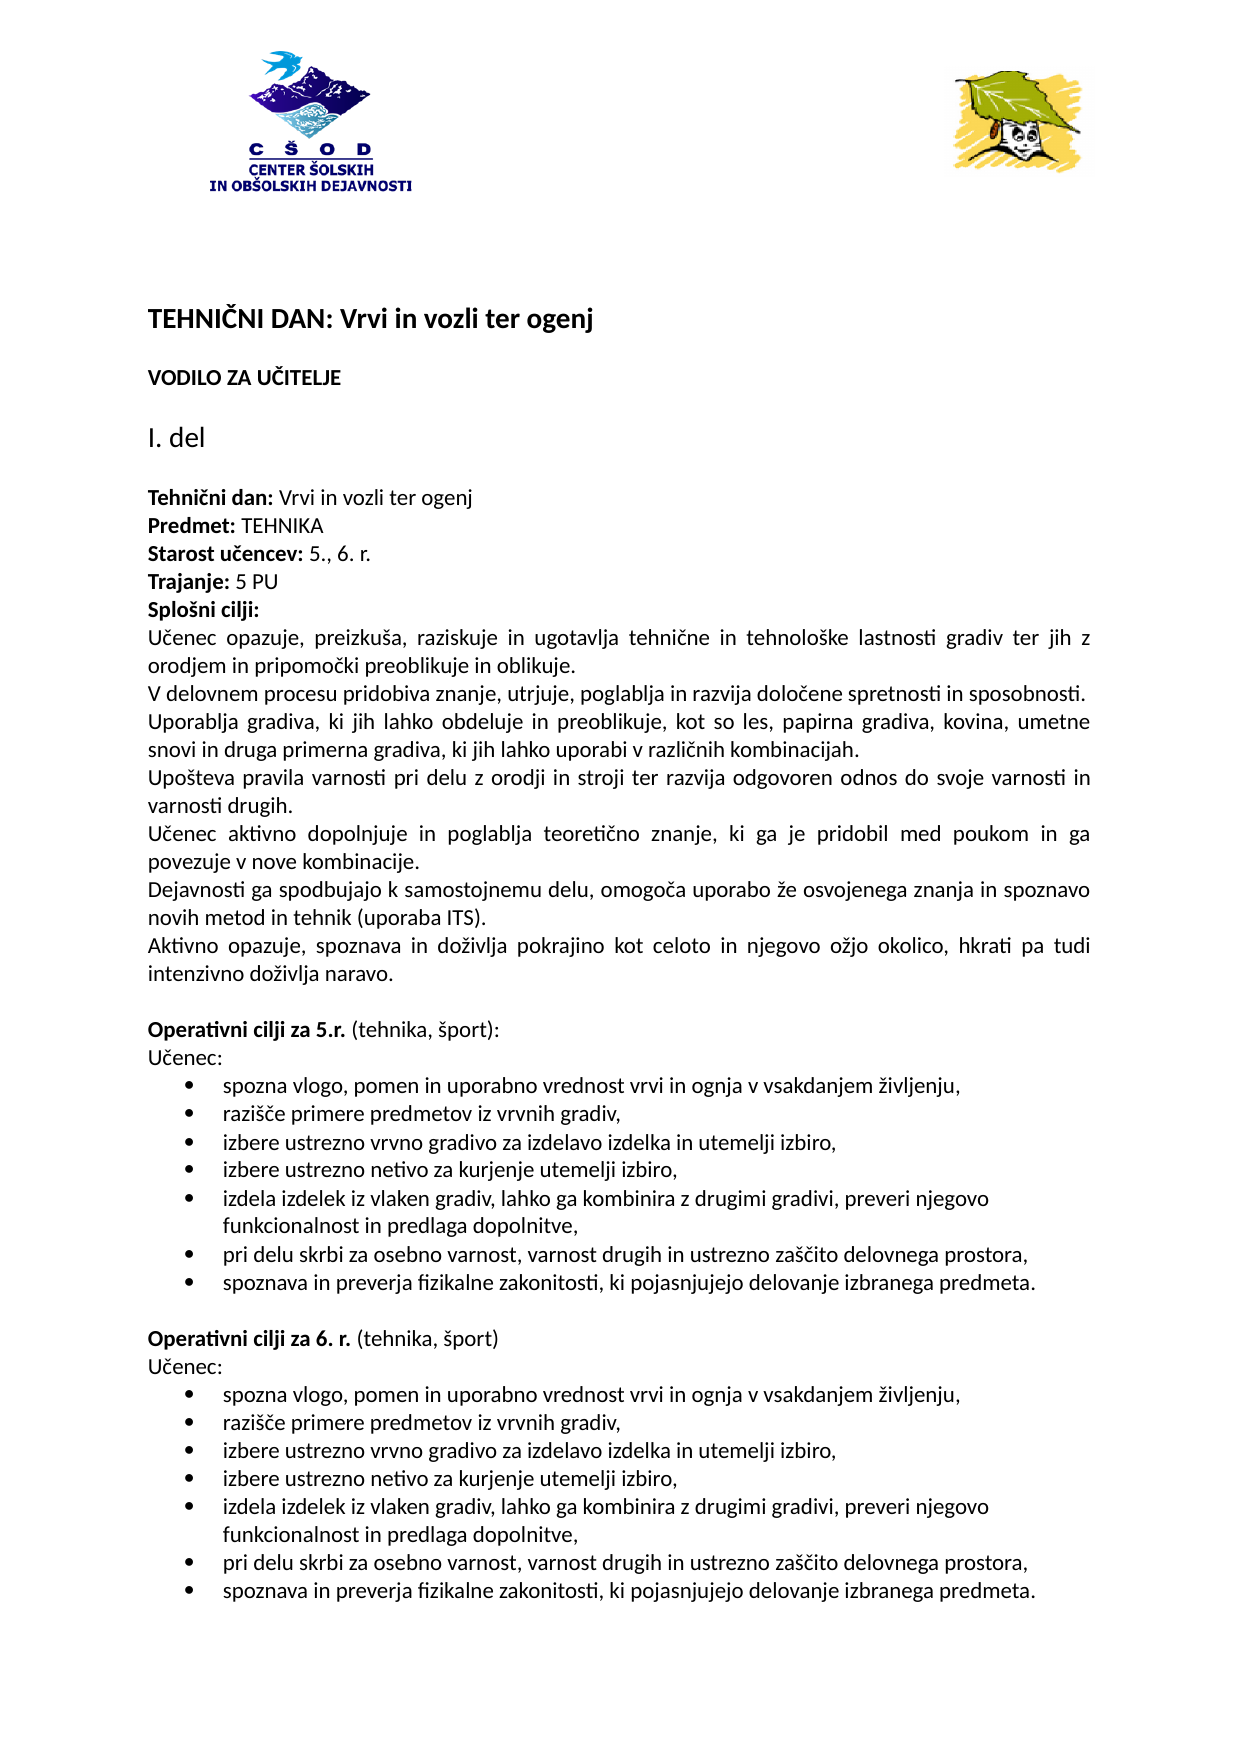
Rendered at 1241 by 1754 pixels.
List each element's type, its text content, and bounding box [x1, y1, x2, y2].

text Tehnični dan: Vrvi in vozli ter ogenj [148, 483, 1092, 511]
text Učenec: [148, 1043, 1092, 1072]
text Splošni cilji: [148, 595, 1092, 623]
list izdela izdelek iz vlaken gradiv, lahko ga kombinira z drugimi gradivi, preveri njegovo funkcionalnost in predlaga dopolnitve, [185, 1184, 1092, 1240]
text Operativni cilji za 5.r. (tehnika, šport): [148, 1016, 1092, 1043]
list spoznava in preverja fizikalne zakonitosti, ki pojasnjujejo delovanje izbranega predmeta. [185, 1268, 1092, 1296]
list spozna vlogo, pomen in uporabno vrednost vrvi in ognja v vsakdanjem življenju, [185, 1072, 1092, 1099]
text I. del [148, 419, 1092, 455]
list pri delu skrbi za osebno varnost, varnost drugih in ustrezno zaščito delovnega prostora, [185, 1548, 1092, 1576]
list izdela izdelek iz vlaken gradiv, lahko ga kombinira z drugimi gradivi, preveri njegovo funkcionalnost in predlaga dopolnitve, [185, 1492, 1092, 1548]
text Uporablja gradiva, ki jih lahko obdeluje in preoblikuje, kot so les, papirna gradiva, kovina, umetne snovi in druga primerna gradiva, ki jih lahko uporabi v različnih kombinacijah. [148, 707, 1092, 763]
text Upošteva pravila varnosti pri delu z orodji in stroji ter razvija odgovoren odnos do svoje varnosti in varnosti drugih. [148, 763, 1092, 819]
list izbere ustrezno vrvno gradivo za izdelavo izdelka in utemelji izbiro, [185, 1128, 1092, 1156]
text Aktivno opazuje, spoznava in doživlja pokrajino kot celoto in njegovo ožjo okolico, hkrati pa tudi intenzivno doživlja naravo. [148, 931, 1092, 987]
text Predmet: TEHNIKA [148, 511, 1092, 539]
list spoznava in preverja fizikalne zakonitosti, ki pojasnjujejo delovanje izbranega predmeta. [185, 1576, 1092, 1604]
text V delovnem procesu pridobiva znanje, utrjuje, poglablja in razvija določene spretnosti in sposobnosti. [148, 679, 1092, 707]
text TEHNIČNI DAN: Vrvi in vozli ter ogenj [148, 300, 1092, 335]
text VODILO ZA UČITELJE [148, 363, 1092, 391]
text Starost učencev: 5., 6. r. [148, 539, 1092, 567]
text Trajanje: 5 PU [148, 567, 1092, 595]
list pri delu skrbi za osebno varnost, varnost drugih in ustrezno zaščito delovnega prostora, [185, 1240, 1092, 1268]
list izbere ustrezno netivo za kurjenje utemelji izbiro, [185, 1464, 1092, 1492]
list spozna vlogo, pomen in uporabno vrednost vrvi in ognja v vsakdanjem življenju, [185, 1380, 1092, 1408]
list razišče primere predmetov iz vrvnih gradiv, [185, 1408, 1092, 1436]
list izbere ustrezno vrvno gradivo za izdelavo izdelka in utemelji izbiro, [185, 1436, 1092, 1464]
list izbere ustrezno netivo za kurjenje utemelji izbiro, [185, 1156, 1092, 1184]
list razišče primere predmetov iz vrvnih gradiv, [185, 1099, 1092, 1128]
text Učenec: [148, 1352, 1092, 1380]
text Operativni cilji za 6. r. (tehnika, šport) [148, 1324, 1092, 1352]
text Učenec opazuje, preizkuša, raziskuje in ugotavlja tehnične in tehnološke lastnosti gradiv ter jih z orodjem in pripomočki preoblikuje in oblikuje. [148, 623, 1092, 679]
text Učenec aktivno dopolnjuje in poglablja teoretično znanje, ki ga je pridobil med poukom in ga povezuje v nove kombinacije. [148, 819, 1092, 875]
text Dejavnosti ga spodbujajo k samostojnemu delu, omogoča uporabo že osvojenega znanja in spoznavo novih metod in tehnik (uporaba ITS). [148, 875, 1092, 931]
